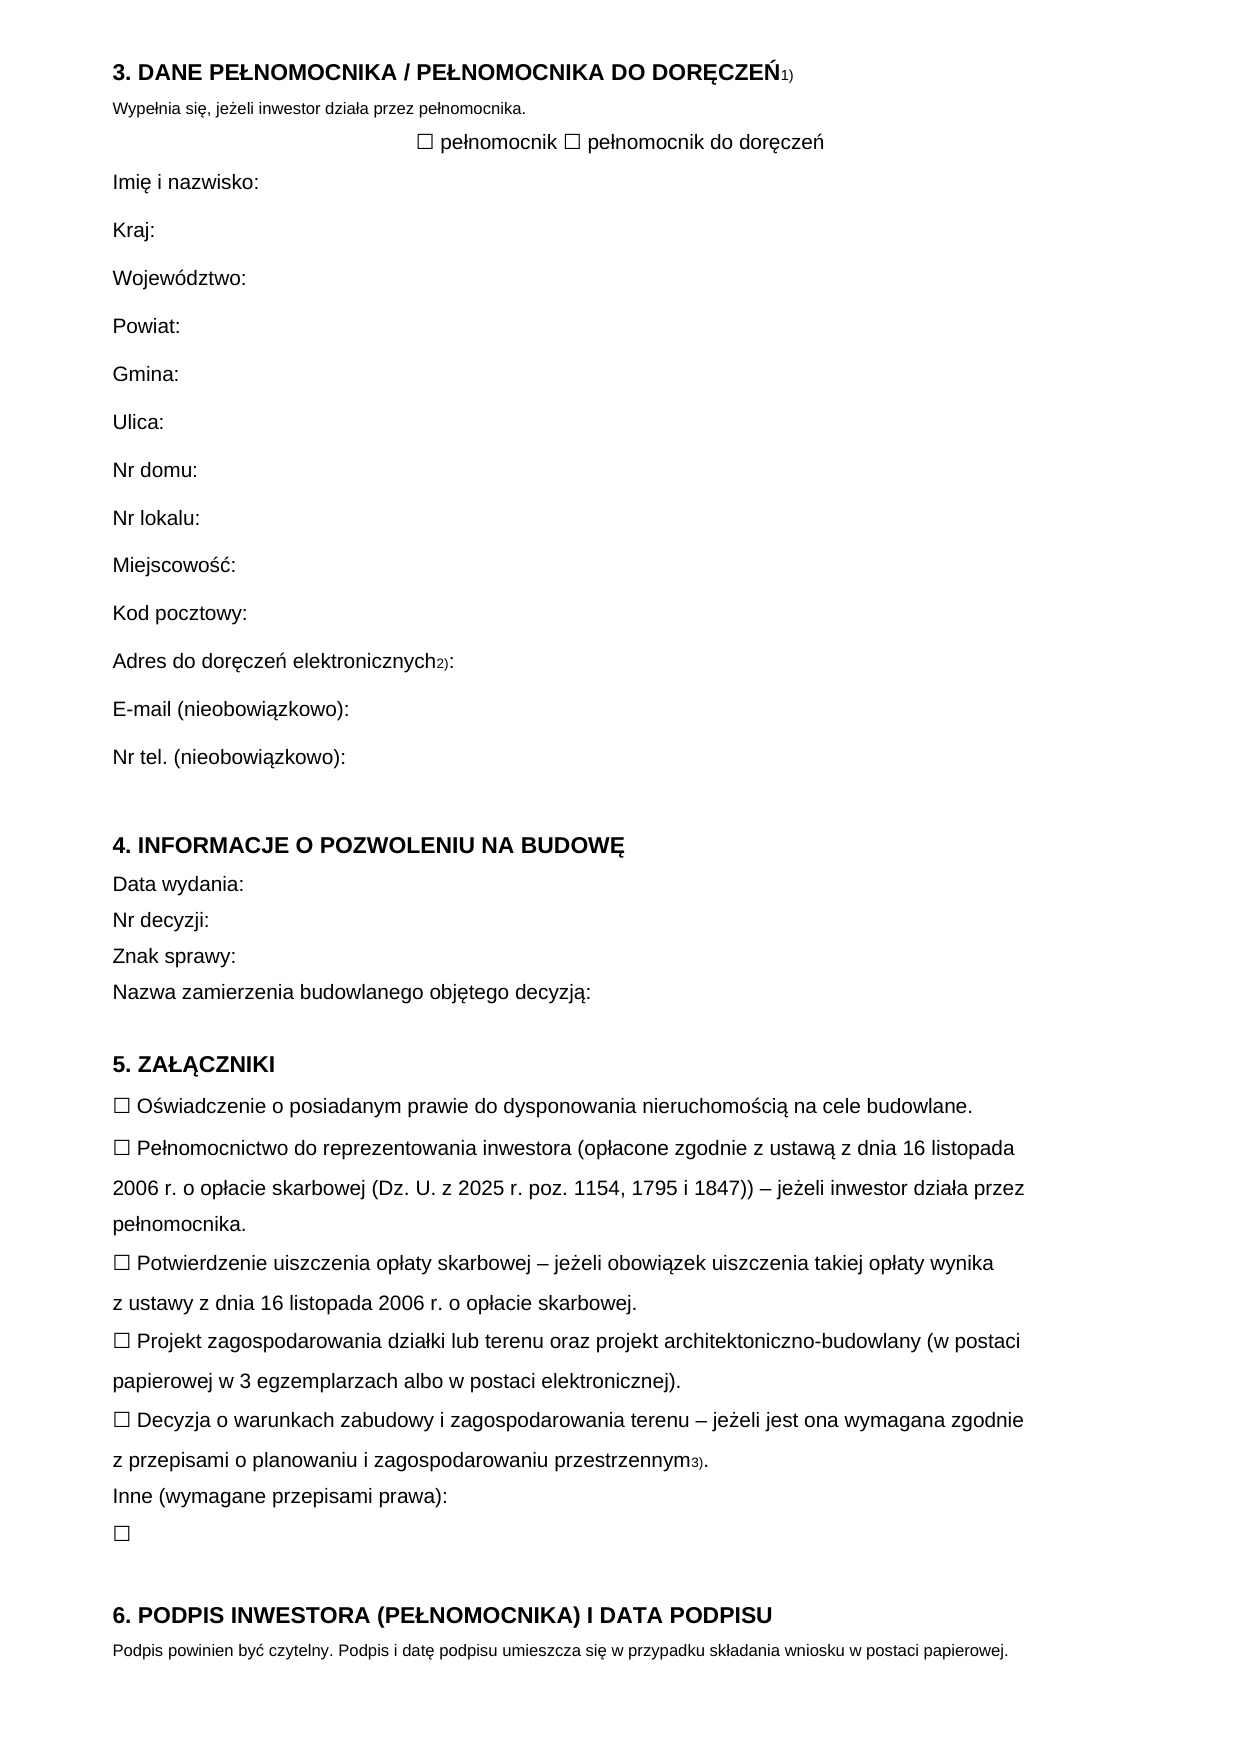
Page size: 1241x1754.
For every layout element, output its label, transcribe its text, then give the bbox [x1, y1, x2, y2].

text Kod pocztowy: [112, 601, 1128, 625]
text Data wydania: [112, 872, 1128, 896]
text Nr domu: [112, 457, 1128, 481]
text ☐ Potwierdzenie uiszczenia opłaty skarbowej – jeżeli obowiązek uiszczenia takiej opłaty wynika [112, 1248, 1128, 1276]
text Nr decyzji: [112, 908, 1128, 932]
text ☐ Pełnomocnictwo do reprezentowania inwestora (opłacone zgodnie z ustawą z dnia 16 listopada [112, 1133, 1128, 1162]
text Województwo: [112, 266, 1128, 290]
text Podpis powinien być czytelny. Podpis i datę podpisu umieszcza się w przypadku składania wniosku w postaci papierowej. [112, 1641, 1128, 1660]
text pełnomocnika. [112, 1212, 1128, 1236]
text 4. INFORMACJE O POZWOLENIU NA BUDOWĘ [112, 832, 1128, 859]
text Imię i nazwisko: [112, 170, 1128, 194]
text 6. PODPIS INWESTORA (PEŁNOMOCNIKA) I DATA PODPISU [112, 1602, 1128, 1628]
text ﻿3. DANE PEŁNOMOCNIKA / PEŁNOMOCNIKA DO DORĘCZEŃ1) [112, 59, 1128, 85]
text Inne (wymagane przepisami prawa): [112, 1484, 1128, 1508]
text 5. ZAŁĄCZNIKI [112, 1051, 1128, 1078]
text Nr lokalu: [112, 505, 1128, 529]
text Gmina: [112, 362, 1128, 386]
text ☐ Oświadczenie o posiadanym prawie do dysponowania nieruchomością na cele budowlane. [112, 1091, 1128, 1119]
text ☐ pełnomocnik ☐ pełnomocnik do doręczeń [112, 127, 1128, 156]
text Nr tel. (nieobowiązkowo): [112, 745, 1128, 769]
text papierowej w 3 egzemplarzach albo w postaci elektronicznej). [112, 1369, 1128, 1393]
text Wypełnia się, jeżeli inwestor działa przez pełnomocnika. [112, 98, 1128, 118]
text Powiat: [112, 314, 1128, 338]
text z przepisami o planowaniu i zagospodarowaniu przestrzennym3). [112, 1448, 1128, 1472]
text E-mail (nieobowiązkowo): [112, 697, 1128, 721]
text 2006 r. o opłacie skarbowej (Dz. U. z 2025 r. poz. 1154, 1795 i 1847)) – jeżeli inwestor działa przez [112, 1176, 1128, 1200]
text Miejscowość: [112, 553, 1128, 577]
text ☐ [112, 1519, 1128, 1548]
text z ustawy z dnia 16 listopada 2006 r. o opłacie skarbowej. [112, 1291, 1128, 1314]
text Ulica: [112, 409, 1128, 433]
text Znak sprawy: [112, 944, 1128, 968]
text Nazwa zamierzenia budowlanego objętego decyzją: [112, 979, 1128, 1003]
text Adres do doręczeń elektronicznych2): [112, 649, 1128, 673]
text ☐ Projekt zagospodarowania działki lub terenu oraz projekt architektoniczno-budowlany (w postaci [112, 1327, 1128, 1355]
text Kraj: [112, 218, 1128, 242]
text ☐ Decyzja o warunkach zabudowy i zagospodarowania terenu – jeżeli jest ona wymagana zgodnie [112, 1405, 1128, 1433]
